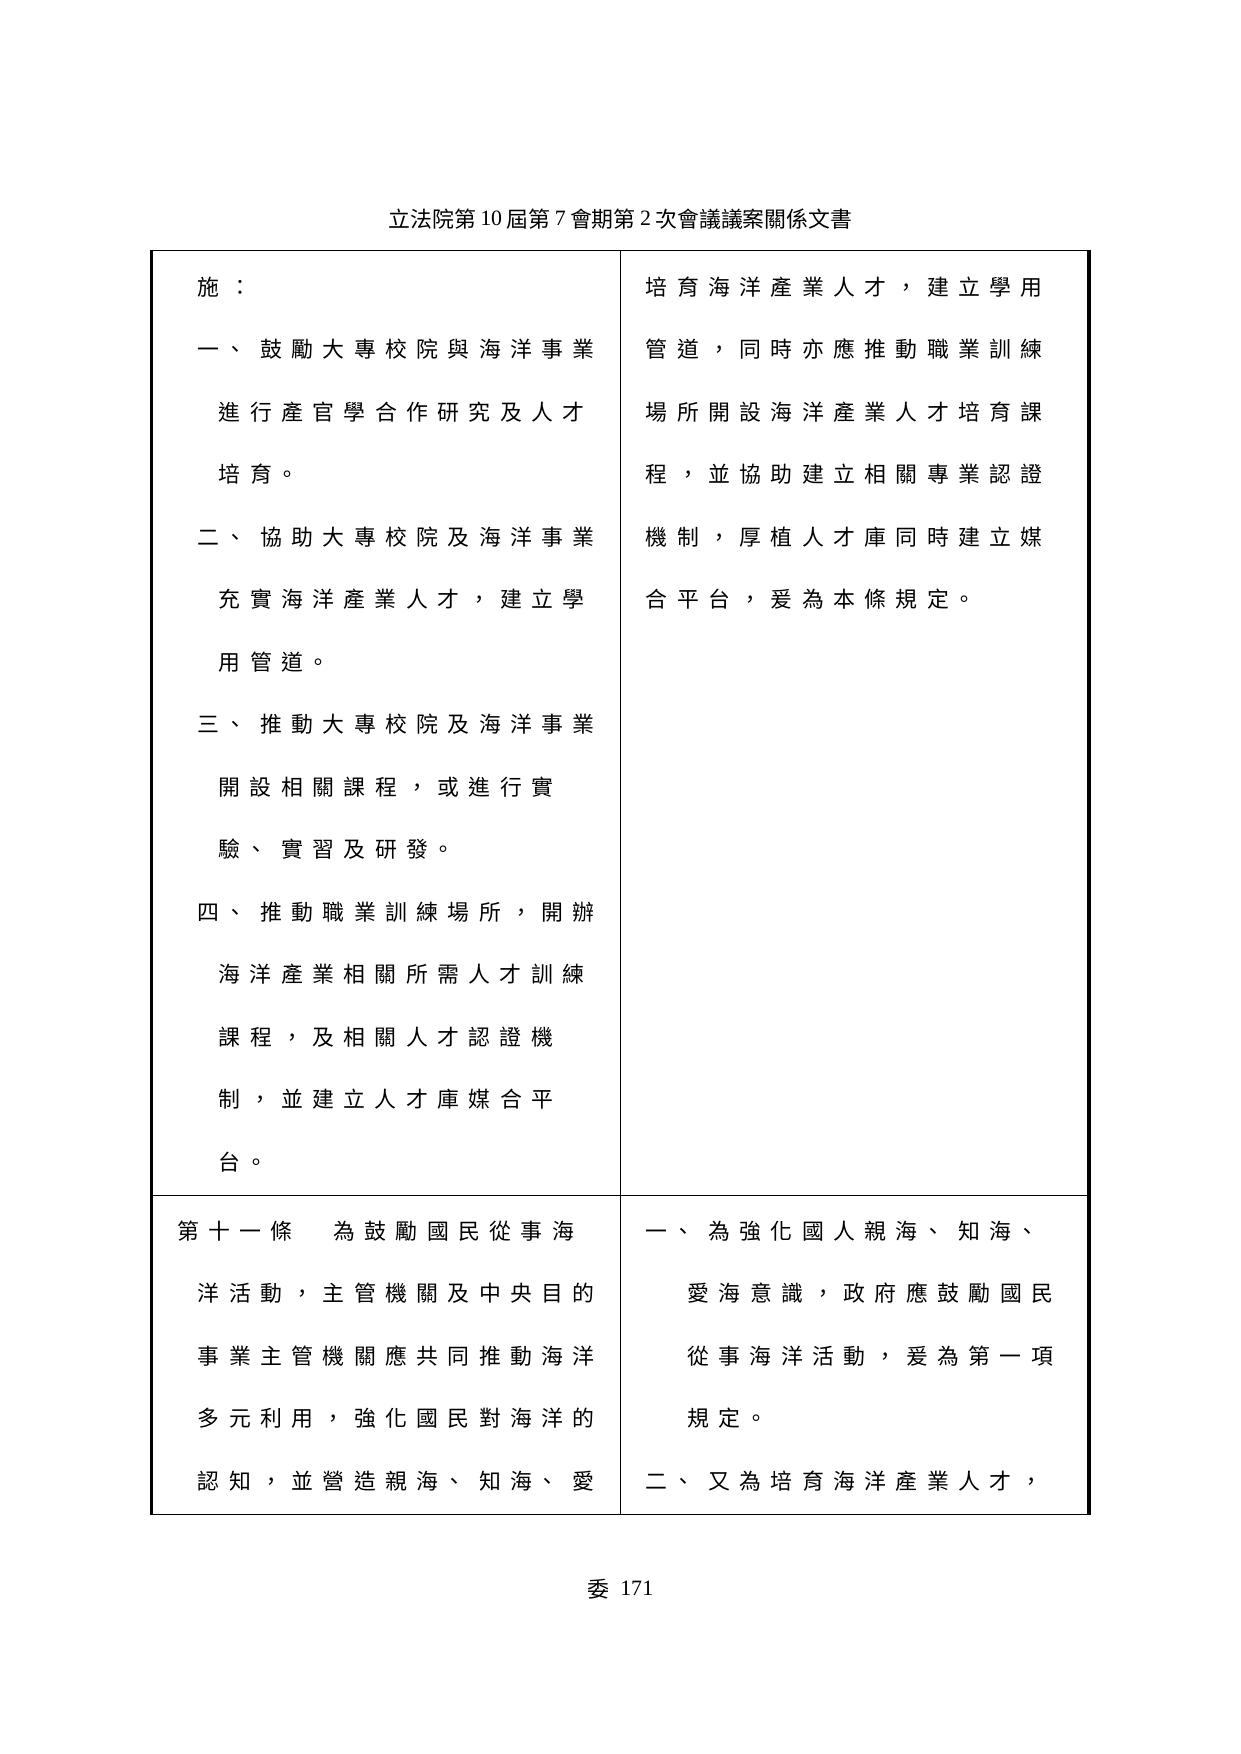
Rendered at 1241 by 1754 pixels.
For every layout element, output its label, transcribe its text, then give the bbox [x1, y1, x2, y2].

table_cell 一、為強化國人親海、知海、愛海意識，政府應鼓勵國民從事海洋活動，爰為第一項規定。 二、又為培育海洋產業人才， [621, 1196, 1087, 1514]
table_cell 施： 一、鼓勵大專校院與海洋事業進行產官學合作研究及人才培育。 二、協助大專校院及海洋事業充實海洋產業人才，建立學用管道。 三、推動大專校院及海洋事業開設相關課程，或進行實驗、實習及研發。 四、推動職業訓練場所，開辦海洋產業相關所需人才訓練課程，及相關人才認證機制，並建立人才庫媒合平台。 [153, 251, 620, 1194]
table_cell 培育海洋產業人才，建立學用管道，同時亦應推動職業訓練場所開設海洋產業人才培育課程，並協助建立相關專業認證機制，厚植人才庫同時建立媒合平台，爰為本條規定。 [621, 251, 1087, 1194]
table_cell 第十一條 為鼓勵國民從事海洋活動，主管機關及中央目的事業主管機關應共同推動海洋多元利用，強化國民對海洋的認知，並營造親海、知海、愛 [153, 1196, 620, 1514]
